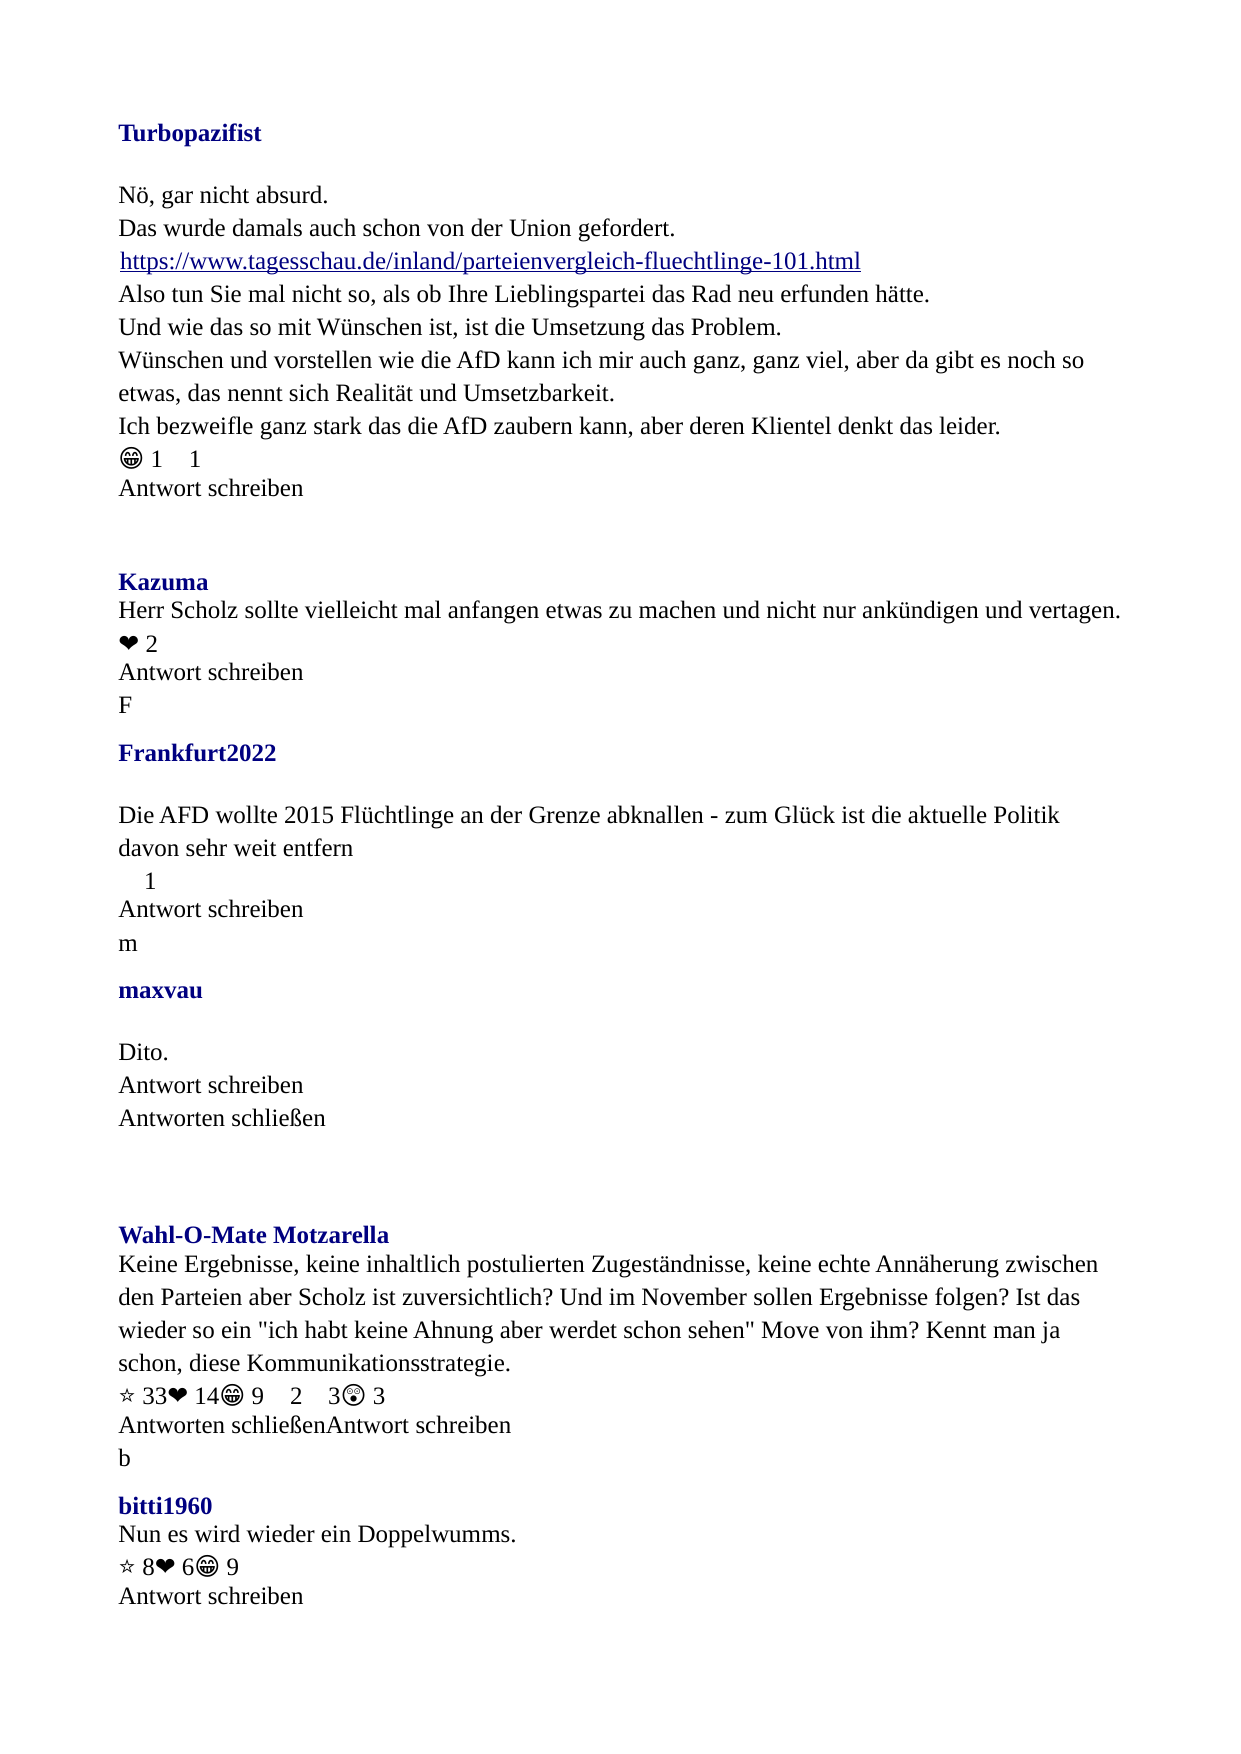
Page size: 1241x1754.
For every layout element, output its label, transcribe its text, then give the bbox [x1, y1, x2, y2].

text ❤️ 2 [118, 629, 1122, 657]
text Antworten schließenAntwort schreiben [118, 1410, 1122, 1439]
text Und wie das so mit Wünschen ist, ist die Umsetzung das Problem. [118, 312, 1122, 341]
text Wünschen und vorstellen wie die AfD kann ich mir auch ganz, ganz viel, aber da gibt es noch so etwas, das nennt sich Realität und Umsetzbarkeit. [118, 345, 1122, 407]
text Antwort schreiben [118, 1070, 1122, 1099]
text Keine Ergebnisse, keine inhaltlich postulierten Zugeständnisse, keine echte Annäherung zwischen den Parteien aber Scholz ist zuversichtlich? Und im November sollen Ergebnisse folgen? Ist das wieder so ein "ich habt keine Ahnung aber werdet schon sehen" Move von ihm? Kennt man ja schon, diese Kommunikationsstrategie. [118, 1249, 1122, 1377]
text Antwort schreiben [118, 473, 1122, 502]
text ⭐️ 8❤️ 6😁 9 [118, 1552, 1122, 1581]
text Antwort schreiben [118, 1581, 1122, 1610]
text Nun es wird wieder ein Doppelwumms. [118, 1519, 1122, 1548]
subtitle Wahl-O-Mate Motzarella [118, 1221, 1122, 1249]
text https://www.tagesschau.de/inland/parteienvergleich-fluechtlinge-101.html [118, 246, 1122, 275]
text Antwort schreiben [118, 894, 1122, 923]
text 😁 1🤨 1 [118, 444, 1122, 473]
text F [118, 690, 1122, 719]
subtitle bitti1960 [118, 1491, 1122, 1519]
text Antworten schließen [118, 1103, 1122, 1132]
text Antwort schreiben [118, 657, 1122, 686]
text Nö, gar nicht absurd. [118, 180, 1122, 209]
subtitle maxvau [118, 975, 1122, 1004]
subtitle Kazuma [118, 567, 1122, 596]
text 🤨 1 [118, 866, 1122, 894]
text m [118, 928, 1122, 956]
subtitle Frankfurt2022 [118, 738, 1122, 767]
text Herr Scholz sollte vielleicht mal anfangen etwas zu machen und nicht nur ankündigen und vertagen. [118, 596, 1122, 624]
subtitle Turbopazifist [118, 118, 1122, 147]
text Also tun Sie mal nicht so, als ob Ihre Lieblingspartei das Rad neu erfunden hätte. [118, 279, 1122, 308]
text Das wurde damals auch schon von der Union gefordert. [118, 213, 1122, 242]
text ⭐️ 33❤️ 14😁 9🙁 2🤨 3😲 3 [118, 1381, 1122, 1410]
text b [118, 1443, 1122, 1472]
text Die AFD wollte 2015 Flüchtlinge an der Grenze abknallen - zum Glück ist die aktuelle Politik davon sehr weit entfern [118, 800, 1122, 862]
text Dito. [118, 1037, 1122, 1066]
text Ich bezweifle ganz stark das die AfD zaubern kann, aber deren Klientel denkt das leider. [118, 411, 1122, 440]
